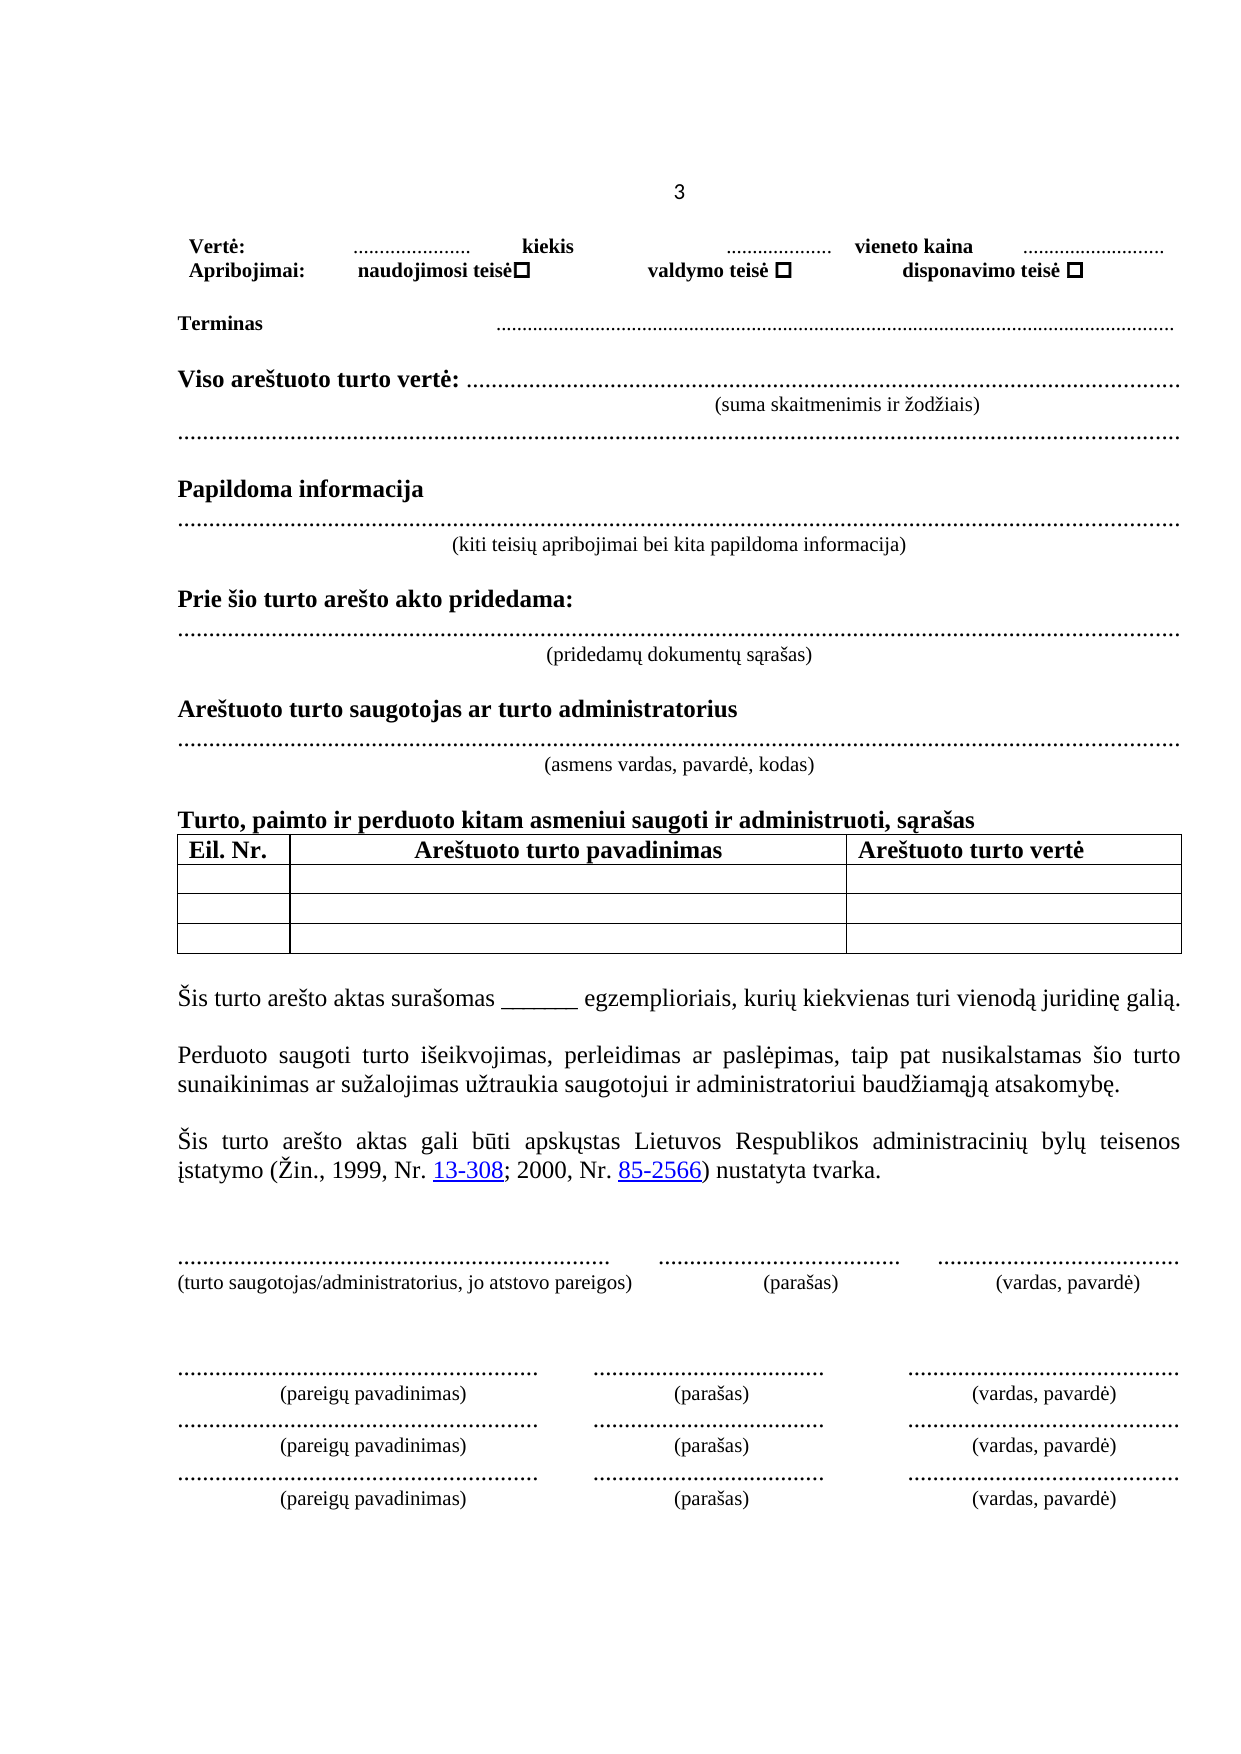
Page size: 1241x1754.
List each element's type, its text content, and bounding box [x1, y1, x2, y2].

text Šis turto arešto aktas gali būti apskųstas Lietuvos Respublikos administracinių bylų teisenos įstatymo (Žin., 1999, Nr. 13-308; 2000, Nr. 85-2566) nustatyta tvarka. [177, 1126, 1181, 1184]
table_cell [178, 924, 289, 953]
table_header [715, 234, 843, 258]
table_cell disponavimo teisė  [891, 258, 1181, 282]
text (suma skaitmenimis ir žodžiais) [177, 392, 1181, 416]
text Perduoto saugoti turto išeikvojimas, perleidimas ar paslėpimas, taip pat nusikalstamas šio turto sunaikinimas ar sužalojimas užtraukia saugotojui ir administratoriui baudžiamąją atsakomybę. [177, 1040, 1181, 1098]
text (asmens vardas, pavardė, kodas) [177, 752, 1181, 776]
table_cell naudojimosi teisė [346, 258, 636, 282]
table_cell [291, 865, 846, 893]
table_header [1012, 234, 1181, 258]
table_header Eil. Nr. [178, 835, 289, 863]
table_cell [291, 924, 846, 953]
text (pareigų pavadinimas) (parašas) (vardas, pavardė) [177, 1486, 1181, 1510]
text Papildoma informacija [177, 474, 1181, 503]
table_cell [847, 894, 1181, 923]
table_cell [291, 894, 846, 923]
table_header [342, 234, 511, 258]
text (turto saugotojas/administratorius, jo atstovo pareigos) (parašas) (vardas, pavardė) [177, 1270, 1181, 1294]
table_header Areštuoto turto pavadinimas [291, 835, 846, 863]
text Turto, paimto ir perduoto kitam asmeniui saugoti ir administruoti, sąrašas [177, 805, 1181, 834]
table_header vieneto kaina [843, 234, 1012, 258]
text Prie šio turto arešto akto pridedama: [177, 584, 1181, 613]
table_header Areštuoto turto vertė [847, 835, 1181, 863]
table_cell [178, 894, 289, 923]
text Areštuoto turto saugotojas ar turto administratorius [177, 694, 1181, 723]
text Šis turto arešto aktas surašomas egzemplioriais, kurių kiekvienas turi vienodą juridinę galią. [177, 983, 1181, 1011]
text Terminas [177, 311, 1181, 335]
table_header Vertė: [177, 234, 342, 258]
table_cell [847, 924, 1181, 953]
text (pridedamų dokumentų sąrašas) [177, 642, 1181, 666]
text (kiti teisių apribojimai bei kita papildoma informacija) [177, 531, 1181, 556]
text Viso areštuoto turto vertė: [177, 364, 1181, 392]
table_cell Apribojimai: [177, 258, 346, 282]
text (pareigų pavadinimas) (parašas) (vardas, pavardė) [177, 1433, 1181, 1457]
text (pareigų pavadinimas) (parašas) (vardas, pavardė) [177, 1380, 1181, 1404]
table_header kiekis [511, 234, 715, 258]
table_cell valdymo teisė  [636, 258, 891, 282]
table_cell [847, 865, 1181, 893]
table_cell [178, 865, 289, 893]
